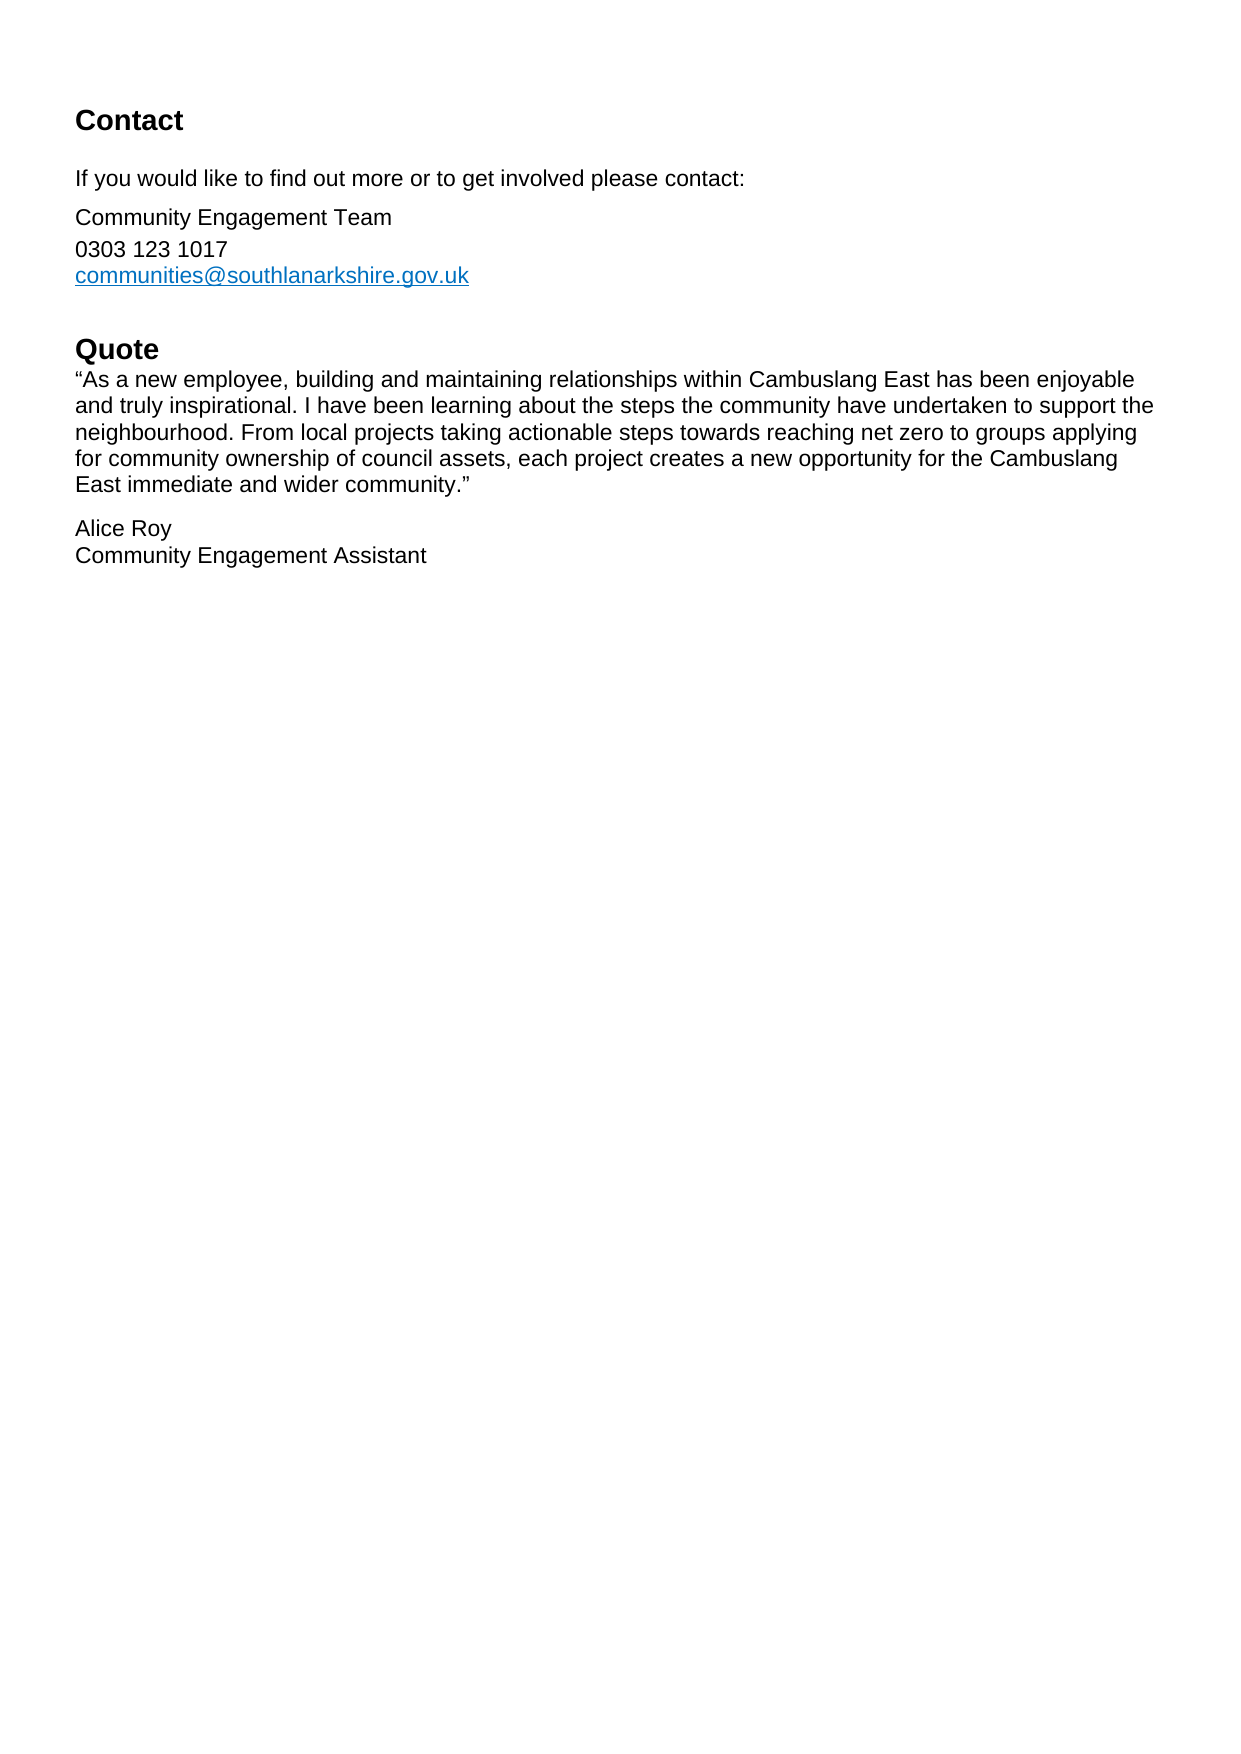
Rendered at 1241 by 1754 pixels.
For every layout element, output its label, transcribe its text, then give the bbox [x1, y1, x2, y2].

text If you would like to find out more or to get involved please contact: [75, 165, 1165, 192]
text Community Engagement Team [75, 203, 1165, 230]
text communities@southlanarkshire.gov.uk [75, 262, 1165, 288]
subtitle Contact [75, 103, 1165, 137]
text “As a new employee, building and maintaining relationships within Cambuslang East has been enjoyable and truly inspirational. I have been learning about the steps the community have undertaken to support the neighbourhood. From local projects taking actionable steps towards reaching net zero to groups applying for community ownership of council assets, each project creates a new opportunity for the Cambuslang East immediate and wider community.” [75, 366, 1165, 497]
subtitle Quote [75, 332, 1165, 366]
text Alice Roy Community Engagement Assistant [75, 515, 1165, 568]
text 0303 123 1017 [75, 236, 1165, 262]
